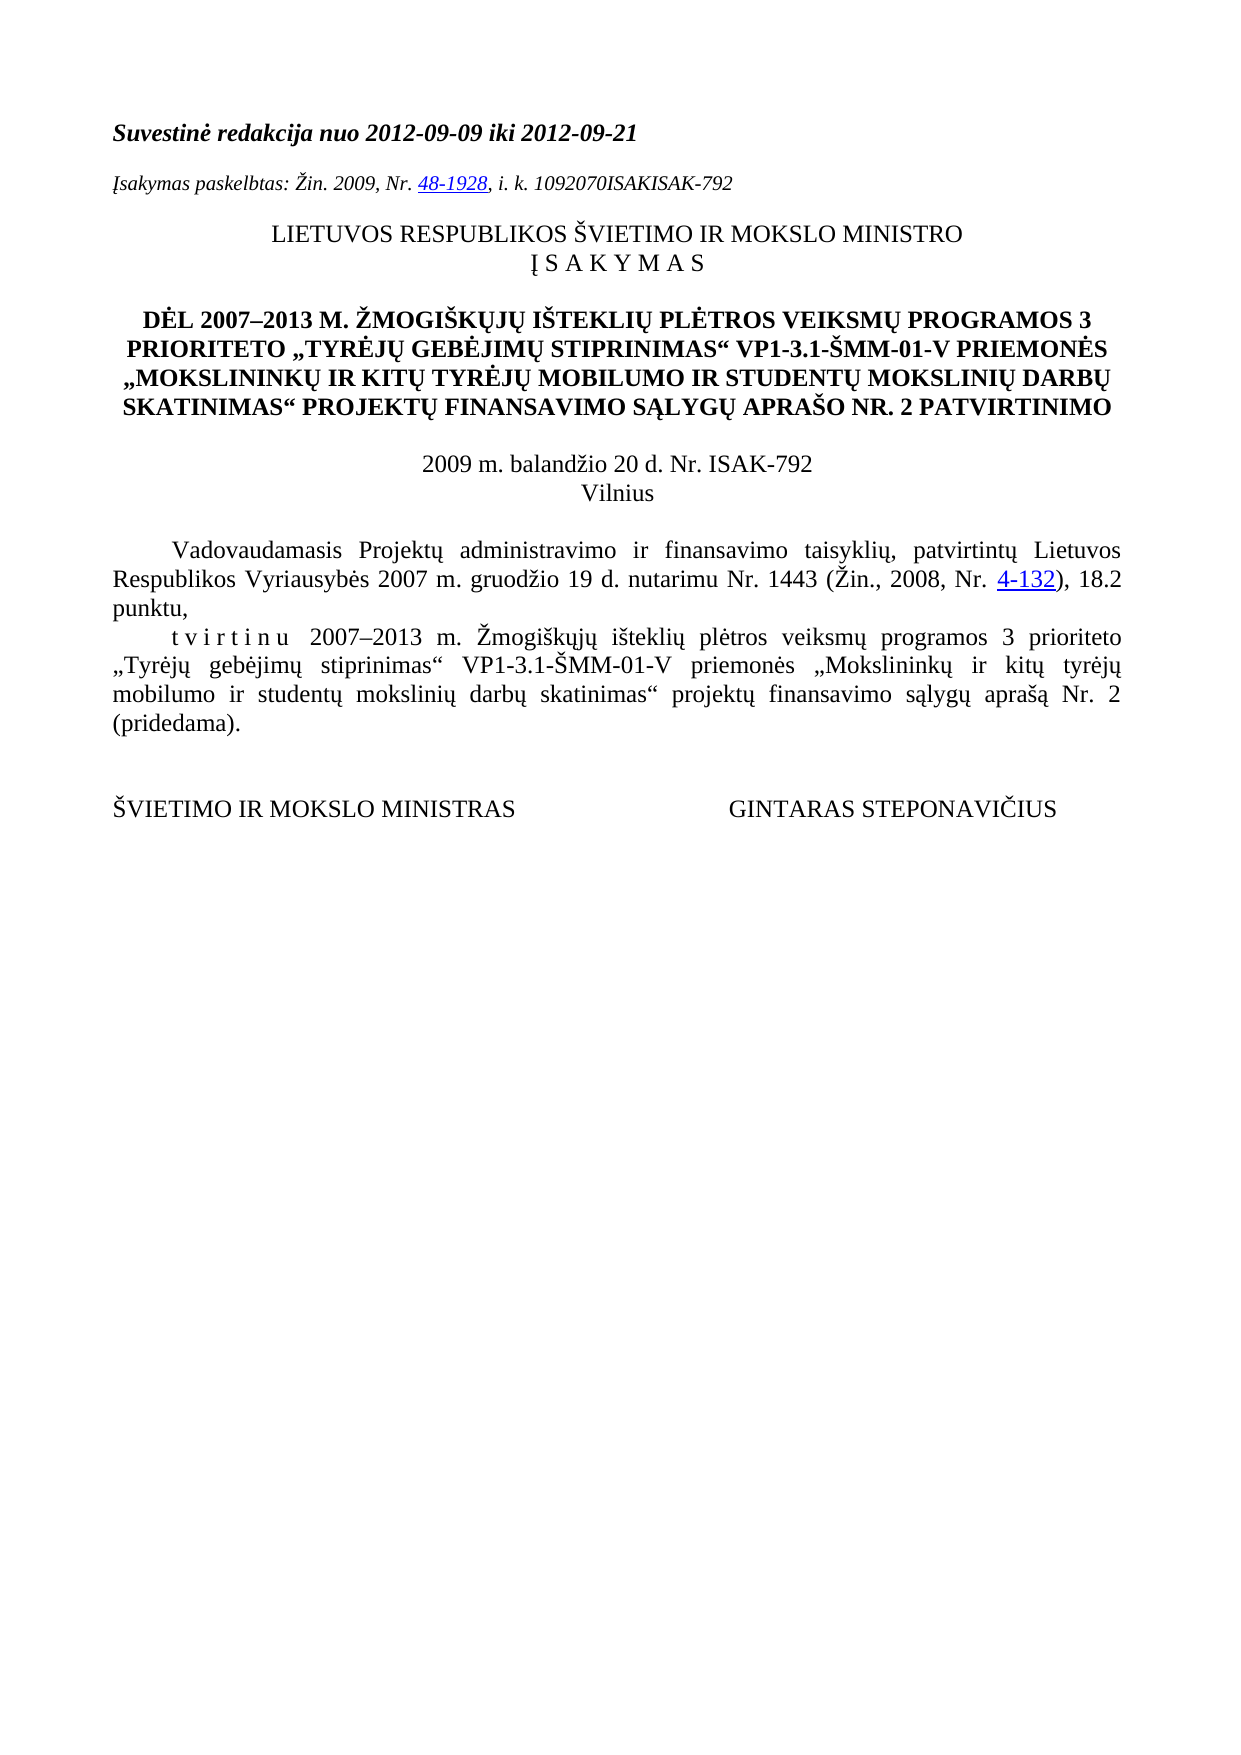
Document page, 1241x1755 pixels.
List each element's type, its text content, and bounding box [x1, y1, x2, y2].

text DĖL 2007–2013 M. ŽMOGIŠKŲJŲ IŠTEKLIŲ PLĖTROS VEIKSMŲ PROGRAMOS 3 PRIORITETO „TYRĖJŲ GEBĖJIMŲ STIPRINIMAS“ VP1-3.1-ŠMM-01-V PRIEMONĖS „MOKSLININKŲ IR KITŲ TYRĖJŲ MOBILUMO IR STUDENTŲ MOKSLINIŲ DARBŲ SKATINIMAS“ PROJEKTŲ FINANSAVIMO SĄLYGŲ APRAŠO NR. 2 PATVIRTINIMO [112, 305, 1122, 420]
text Vilnius [112, 478, 1122, 507]
text Įsakymas paskelbtas: Žin. 2009, Nr. 48-1928, i. k. 1092070ISAKISAK-792 [112, 171, 1122, 195]
text Vadovaudamasis Projektų administravimo ir finansavimo taisyklių, patvirtintų Lietuvos Respublikos Vyriausybės 2007 m. gruodžio 19 d. nutarimu Nr. 1443 (Žin., 2008, Nr. 4-132), 18.2 punktu, [112, 535, 1122, 622]
text 2009 m. balandžio 20 d. Nr. ISAK-792 [112, 449, 1122, 478]
text tvirtinu 2007–2013 m. Žmogiškųjų išteklių plėtros veiksmų programos 3 prioriteto „Tyrėjų gebėjimų stiprinimas“ VP1-3.1-ŠMM-01-V priemonės „Mokslininkų ir kitų tyrėjų mobilumo ir studentų mokslinių darbų skatinimas“ projektų finansavimo sąlygų aprašą Nr. 2 (pridedama). [112, 622, 1122, 737]
text ĮSAKYMAS [112, 248, 1122, 277]
text Suvestinė redakcija nuo 2012-09-09 iki 2012-09-21 [112, 118, 1122, 147]
text ŠVIETIMO IR MOKSLO MINISTRAS GINTARAS STEPONAVIČIUS [112, 794, 1122, 823]
text LIETUVOS RESPUBLIKOS ŠVIETIMO IR MOKSLO MINISTRO [112, 219, 1122, 248]
